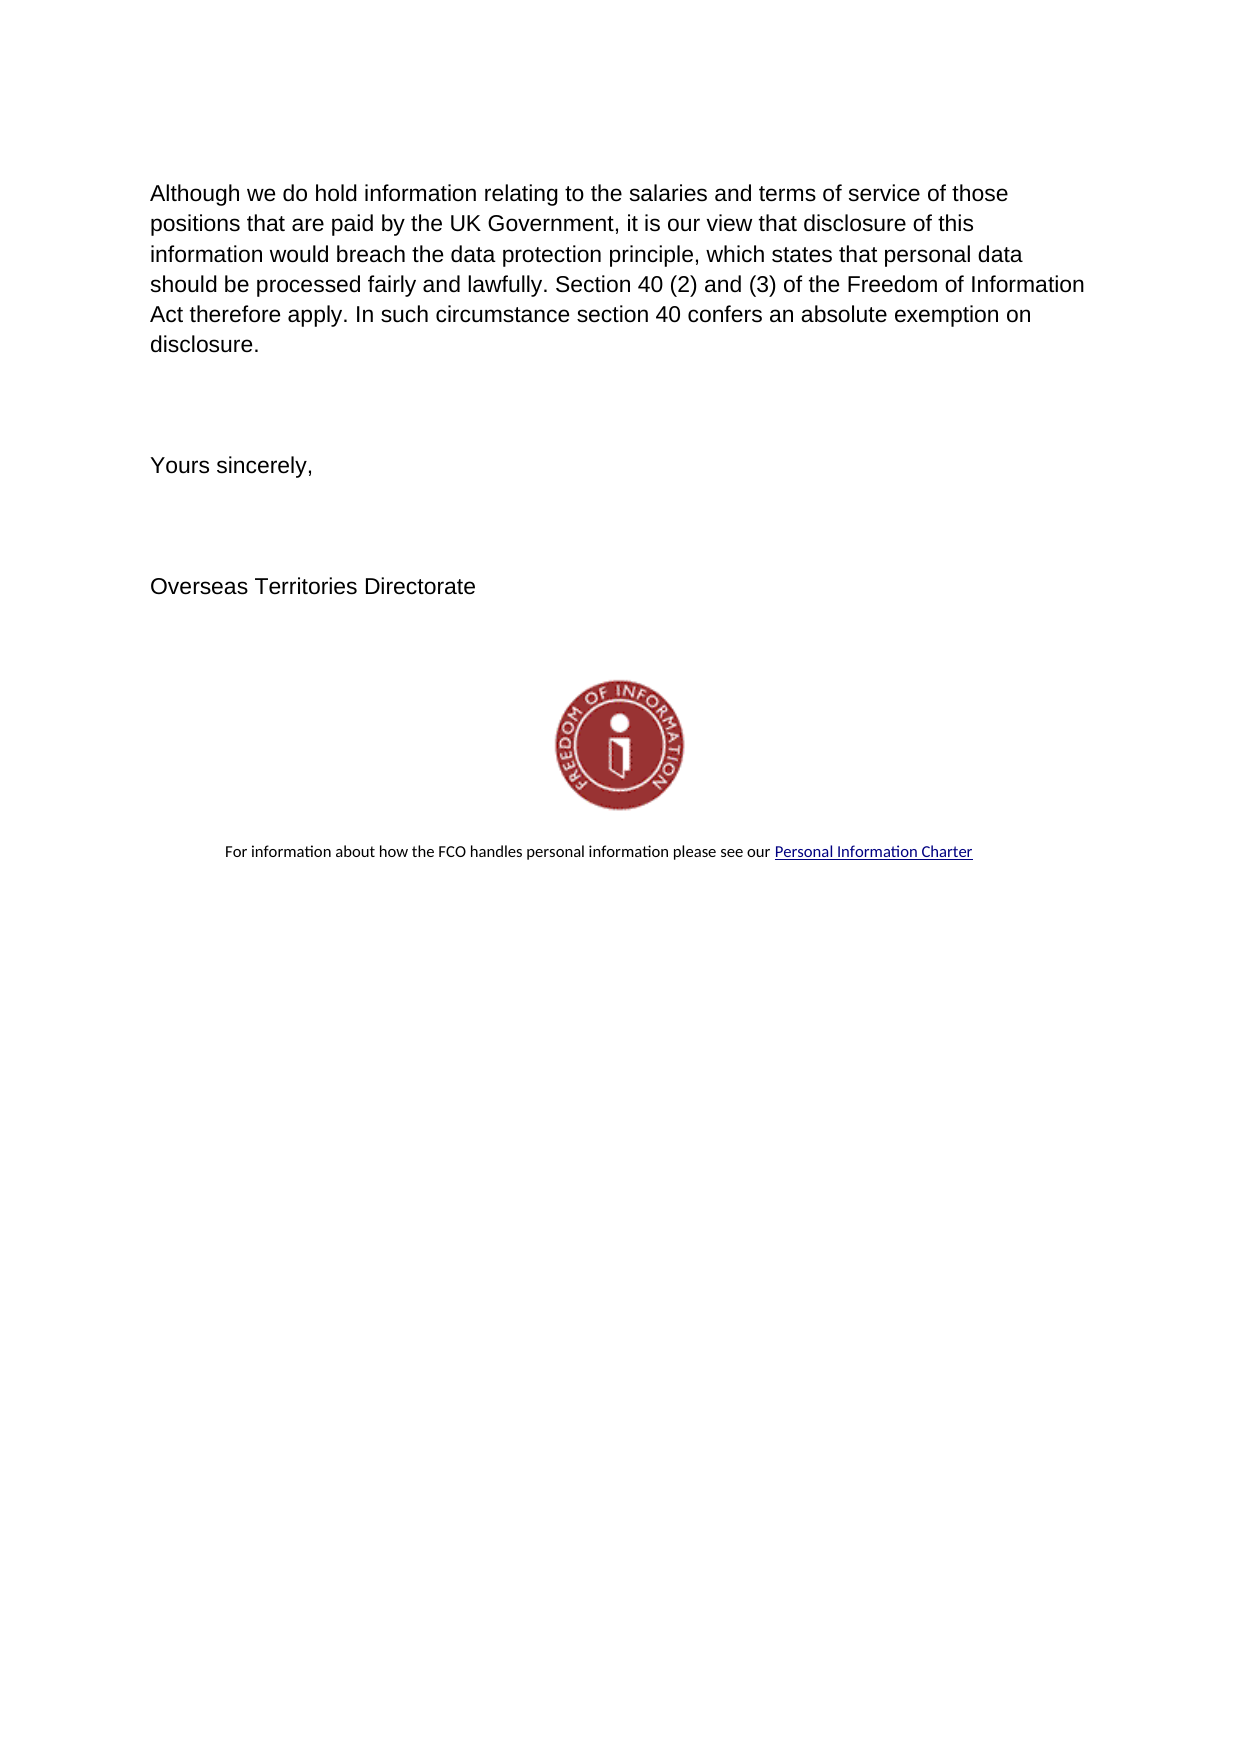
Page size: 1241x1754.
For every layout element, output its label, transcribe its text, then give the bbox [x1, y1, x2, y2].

list For information about how the FCO handles personal information please see our Personal Information Charter [225, 841, 1090, 861]
text Although we do hold information relating to the salaries and terms of service of those positions that are paid by the UK Government, it is our view that disclosure of this information would breach the data protection principle, which states that personal data should be processed fairly and lawfully. Section 40 (2) and (3) of the Freedom of Information Act therefore apply. In such circumstance section 40 confers an absolute exemption on disclosure. [150, 180, 1090, 358]
text Yours sincerely, [150, 452, 1095, 478]
text Overseas Territories Directorate [150, 573, 1090, 599]
